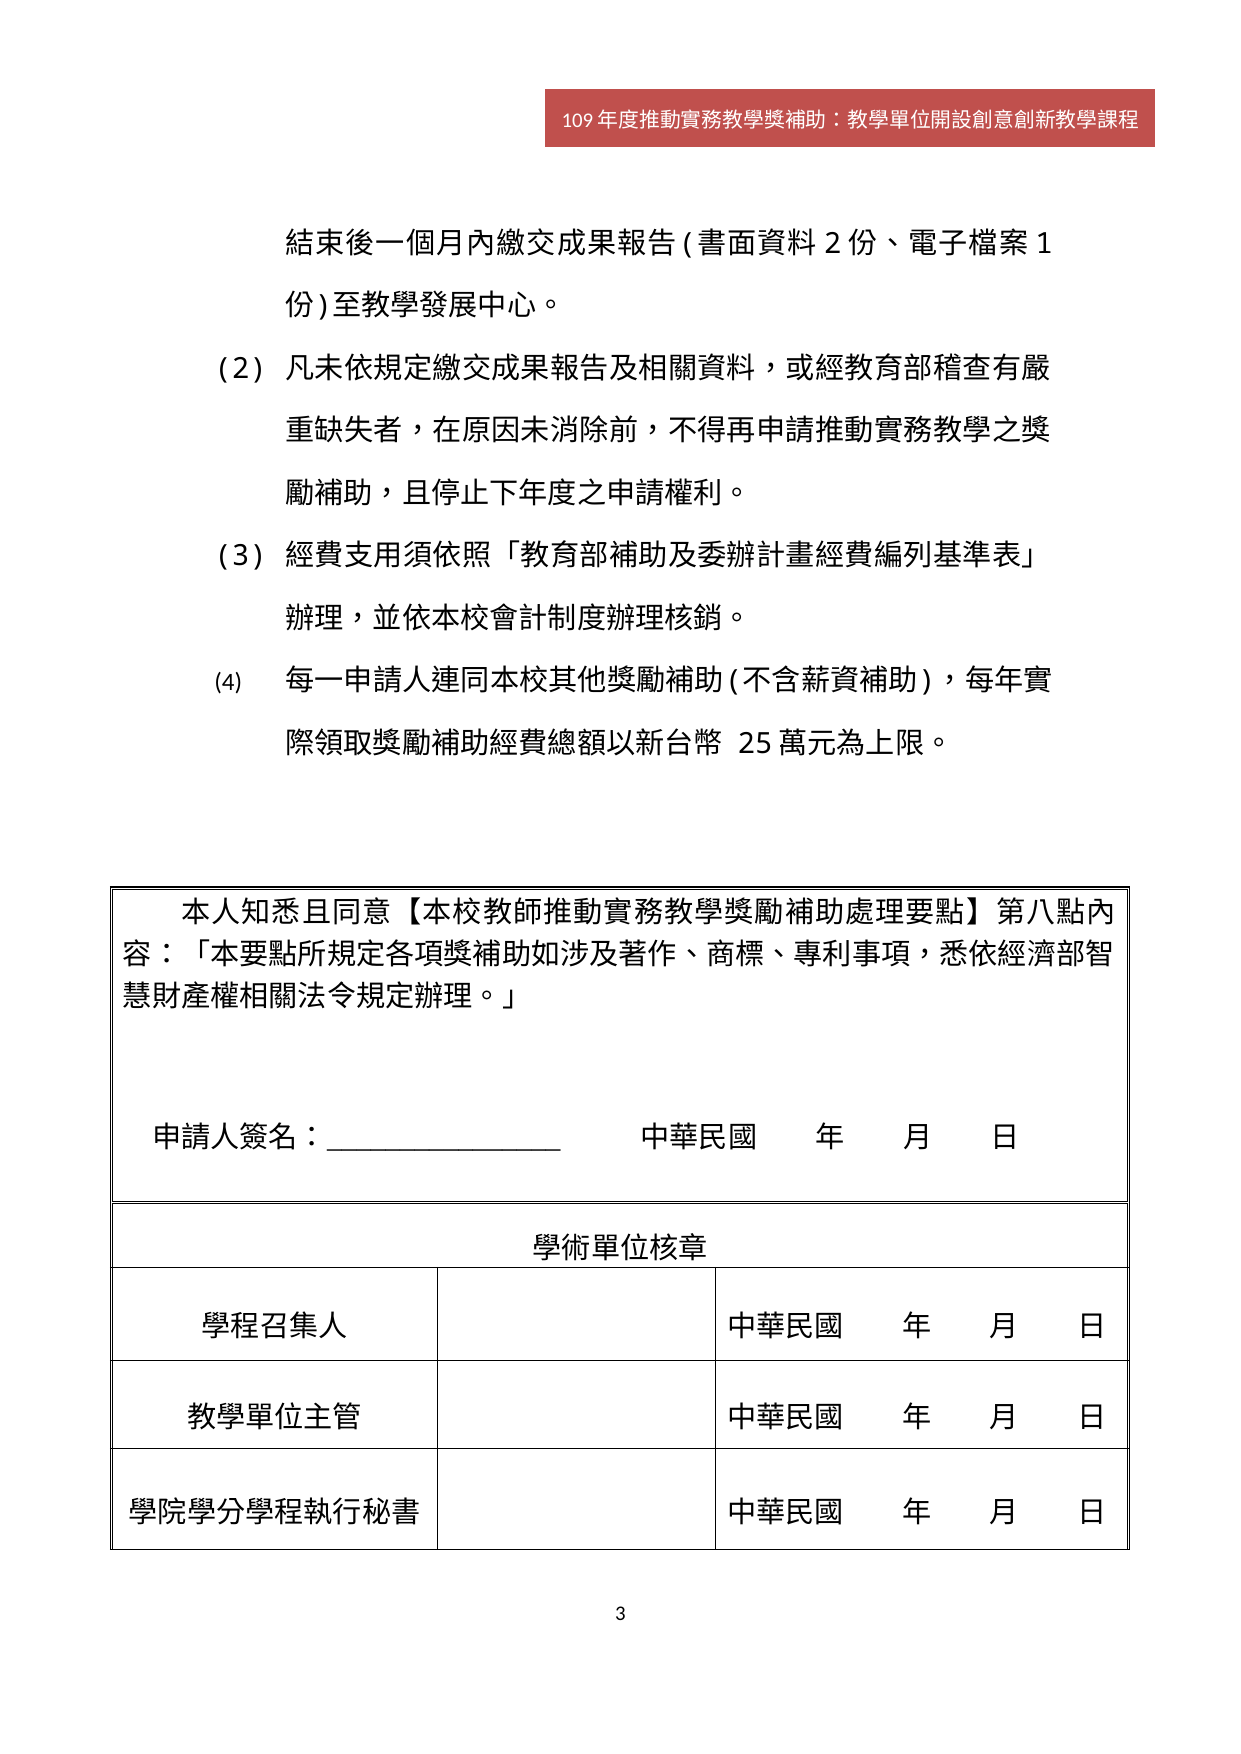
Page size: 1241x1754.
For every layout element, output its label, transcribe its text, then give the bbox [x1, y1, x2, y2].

table_cell [438, 1268, 715, 1359]
table_cell 申請人簽名：________________ 中華民國 年 月 日 [113, 1048, 1127, 1201]
table_cell 中華民國 年 月 日 [716, 1361, 1127, 1448]
table_cell 中華民國 年 月 日 [716, 1268, 1127, 1359]
table_cell 中華民國 年 月 日 [716, 1449, 1127, 1549]
list 結束後一個月內繳交成果報告(書面資料2份、電子檔案1份)至教學發展中心。 [214, 199, 1053, 324]
table_cell 學程召集人 [113, 1268, 437, 1359]
table_cell 學術單位核章 [113, 1204, 1127, 1267]
table_cell [438, 1449, 715, 1549]
table_cell 學院學分學程執行秘書 [113, 1449, 437, 1549]
list 凡未依規定繳交成果報告及相關資料，或經教育部稽查有嚴重缺失者，在原因未消除前，不得再申請推動實務教學之獎勵補助，且停止下年度之申請權利。 [214, 324, 1053, 511]
list 每一申請人連同本校其他獎勵補助(不含薪資補助)，每年實際領取獎勵補助經費總額以新台幣 25萬元為上限。 [214, 636, 1053, 761]
table_cell [438, 1361, 715, 1448]
list 經費支用須依照「教育部補助及委辦計畫經費編列基準表」辦理，並依本校會計制度辦理核銷。 [214, 511, 1053, 636]
table_cell 教學單位主管 [113, 1361, 437, 1448]
table_header 本人知悉且同意【本校教師推動實務教學獎勵補助處理要點】第八點內容：「本要點所規定各項獎補助如涉及著作、商標、專利事項，悉依經濟部智慧財產權相關法令規定辦理。」 [113, 890, 1127, 1048]
